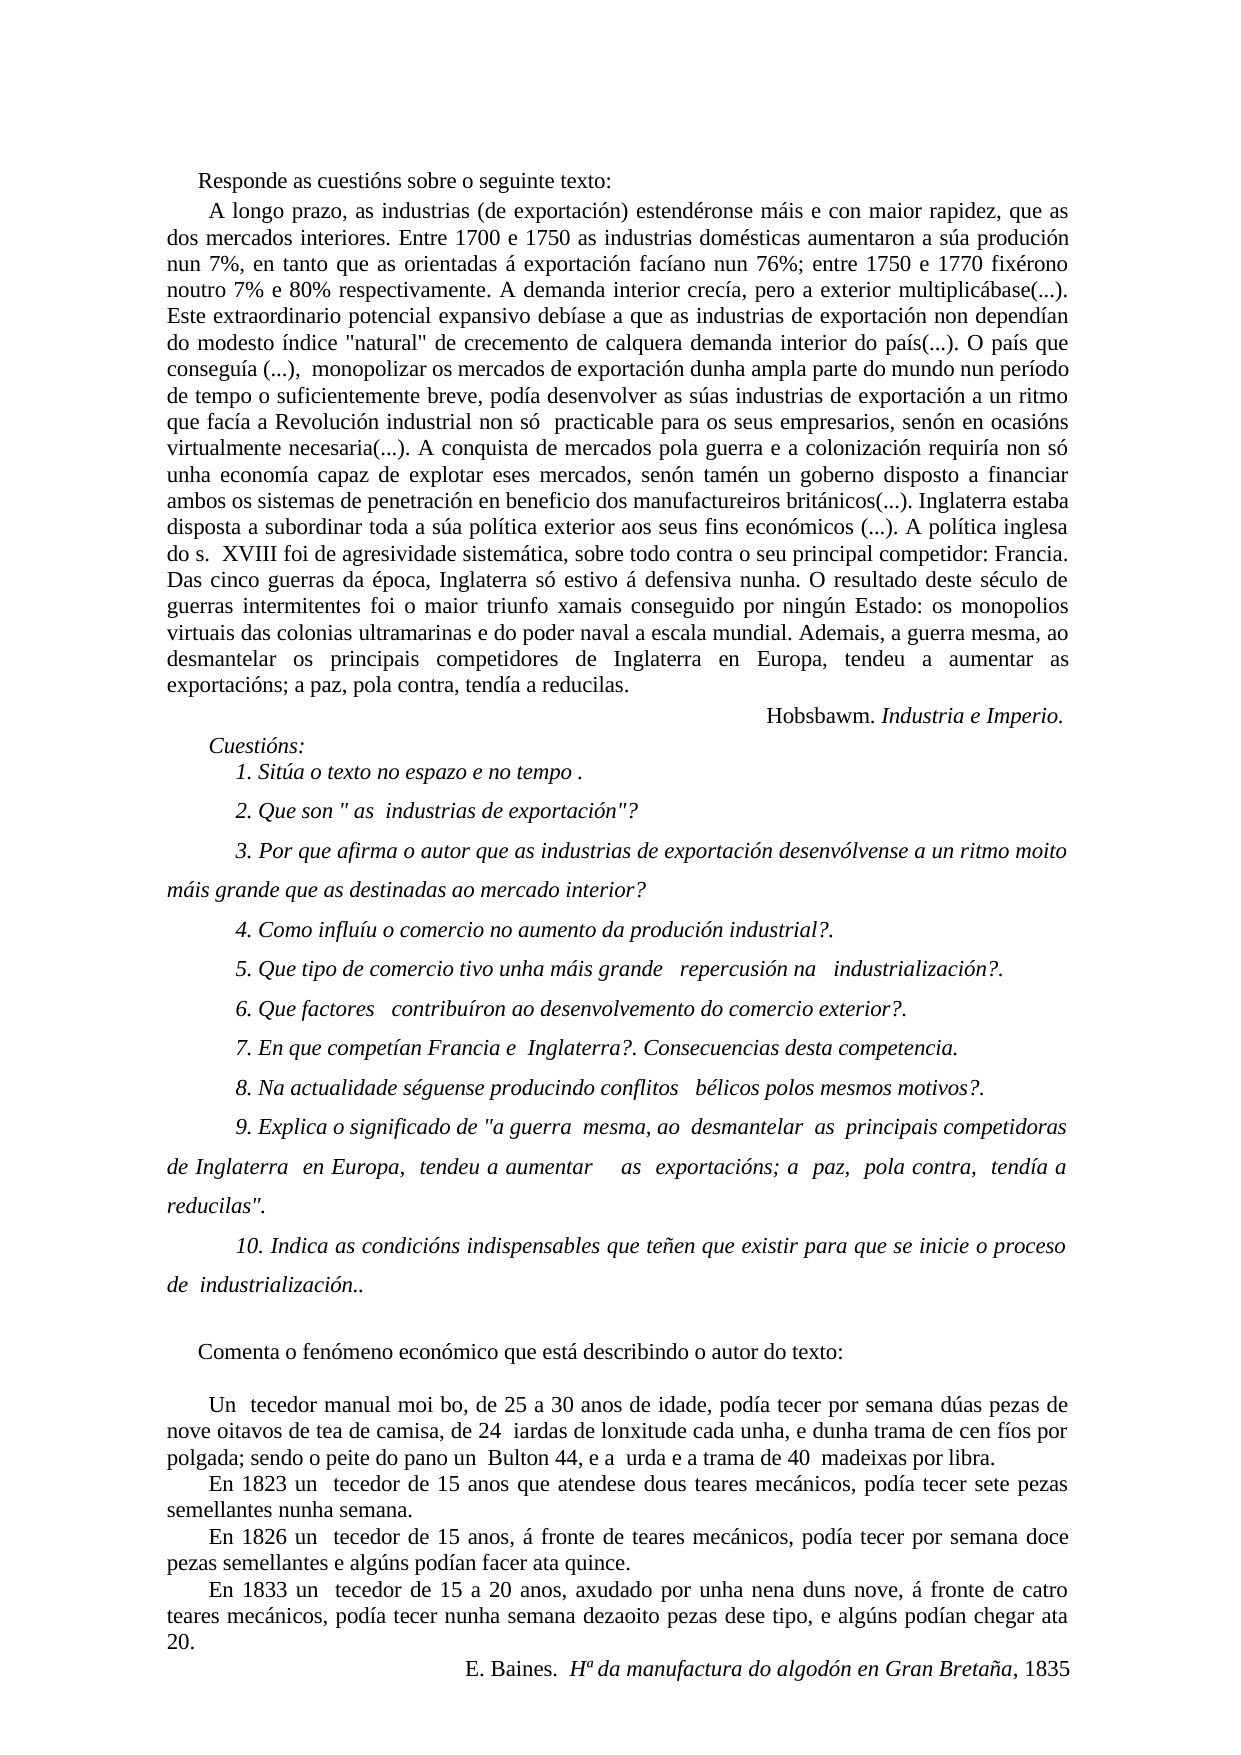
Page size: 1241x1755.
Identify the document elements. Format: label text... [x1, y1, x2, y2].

text 7. En que competían Francia e Inglaterra?. Consecuencias desta competencia. [167, 1034, 1070, 1061]
text Un tecedor manual moi bo, de 25 a 30 anos de idade, podía tecer por semana dúas pezas de nove oitavos de tea de camisa, de 24 iardas de lonxitude cada unha, e dunha trama de cen fíos por polgada; sendo o peite do pano un Bulton 44, e a urda e a trama de 40 madeixas por libra. [167, 1391, 1070, 1470]
text En 1826 un tecedor de 15 anos, á fronte de teares mecánicos, podía tecer por semana doce pezas semellantes e algúns podían facer ata quince. [167, 1523, 1070, 1576]
text Cuestións: [167, 732, 1070, 758]
text 4. Como influíu o comercio no aumento da produción industrial?. [167, 916, 1070, 942]
text En 1833 un tecedor de 15 a 20 anos, axudado por unha nena duns nove, á fronte de catro teares mecánicos, podía tecer nunha semana dezaoito pezas dese tipo, e algúns podían chegar ata 20. [167, 1576, 1070, 1655]
list Responde as cuestións sobre o seguinte texto: [177, 167, 1070, 193]
text 2. Que son " as industrias de exportación"? [167, 798, 1070, 824]
text E. Baines. Hª da manufactura do algodón en Gran Bretaña, 1835 [167, 1655, 1070, 1681]
text 6. Que factores contribuíron ao desenvolvemento do comercio exterior?. [167, 995, 1070, 1021]
text 8. Na actualidade séguense producindo conflitos bélicos polos mesmos motivos?. [167, 1074, 1070, 1100]
text Hobsbawm. Industria e Imperio. [167, 702, 1070, 728]
text 3. Por que afirma o autor que as industrias de exportación desenvólvense a un ritmo moito máis grande que as destinadas ao mercado interior? [167, 837, 1070, 903]
text 10. Indica as condicións indispensables que teñen que existir para que se inicie o proceso de industrialización.. [167, 1232, 1070, 1298]
text 5. Que tipo de comercio tivo unha máis grande repercusión na industrialización?. [167, 956, 1070, 982]
text A longo prazo, as industrias (de exportación) estendéronse máis e con maior rapidez, que as dos mercados interiores. Entre 1700 e 1750 as industrias domésticas aumentaron a súa produción nun 7%, en tanto que as orientadas á exportación facíano nun 76%; entre 1750 e 1770 fixérono noutro 7% e 80% respectivamente. A demanda interior crecía, pero a exterior multiplicábase(...). Este extraordinario potencial expansivo debíase a que as industrias de exportación non dependían do modesto índice "natural" de crecemento de calquera demanda interior do país(...). O país que conseguía (...), monopolizar os mercados de exportación dunha ampla parte do mundo nun período de tempo o suficientemente breve, podía desenvolver as súas industrias de exportación a un ritmo que facía a Revolución industrial non só practicable para os seus empresarios, senón en ocasións virtualmente necesaria(...). A conquista de mercados pola guerra e a colonización requiría non só unha economía capaz de explotar eses mercados, senón tamén un goberno disposto a financiar ambos os sistemas de penetración en beneficio dos manufactureiros británicos(...). Inglaterra estaba disposta a subordinar toda a súa política exterior aos seus fins económicos (...). A política inglesa do s. XVIII foi de agresividade sistemática, sobre todo contra o seu principal competidor: Francia. Das cinco guerras da época, Inglaterra só estivo á defensiva nunha. O resultado deste século de guerras intermitentes foi o maior triunfo xamais conseguido por ningún Estado: os monopolios virtuais das colonias ultramarinas e do poder naval a escala mundial. Ademais, a guerra mesma, ao desmantelar os principais competidores de Inglaterra en Europa, tendeu a aumentar as exportacións; a paz, pola contra, tendía a reducilas. [167, 197, 1070, 698]
text 1. Sitúa o texto no espazo e no tempo . [167, 758, 1070, 784]
text 9. Explica o significado de "a guerra mesma, ao desmantelar as principais competidoras de Inglaterra en Europa, tendeu a aumentar as exportacións; a paz, pola contra, tendía a reducilas". [167, 1113, 1070, 1219]
text En 1823 un tecedor de 15 anos que atendese dous teares mecánicos, podía tecer sete pezas semellantes nunha semana. [167, 1470, 1070, 1523]
list Comenta o fenómeno económico que está describindo o autor do texto: [177, 1338, 1070, 1365]
